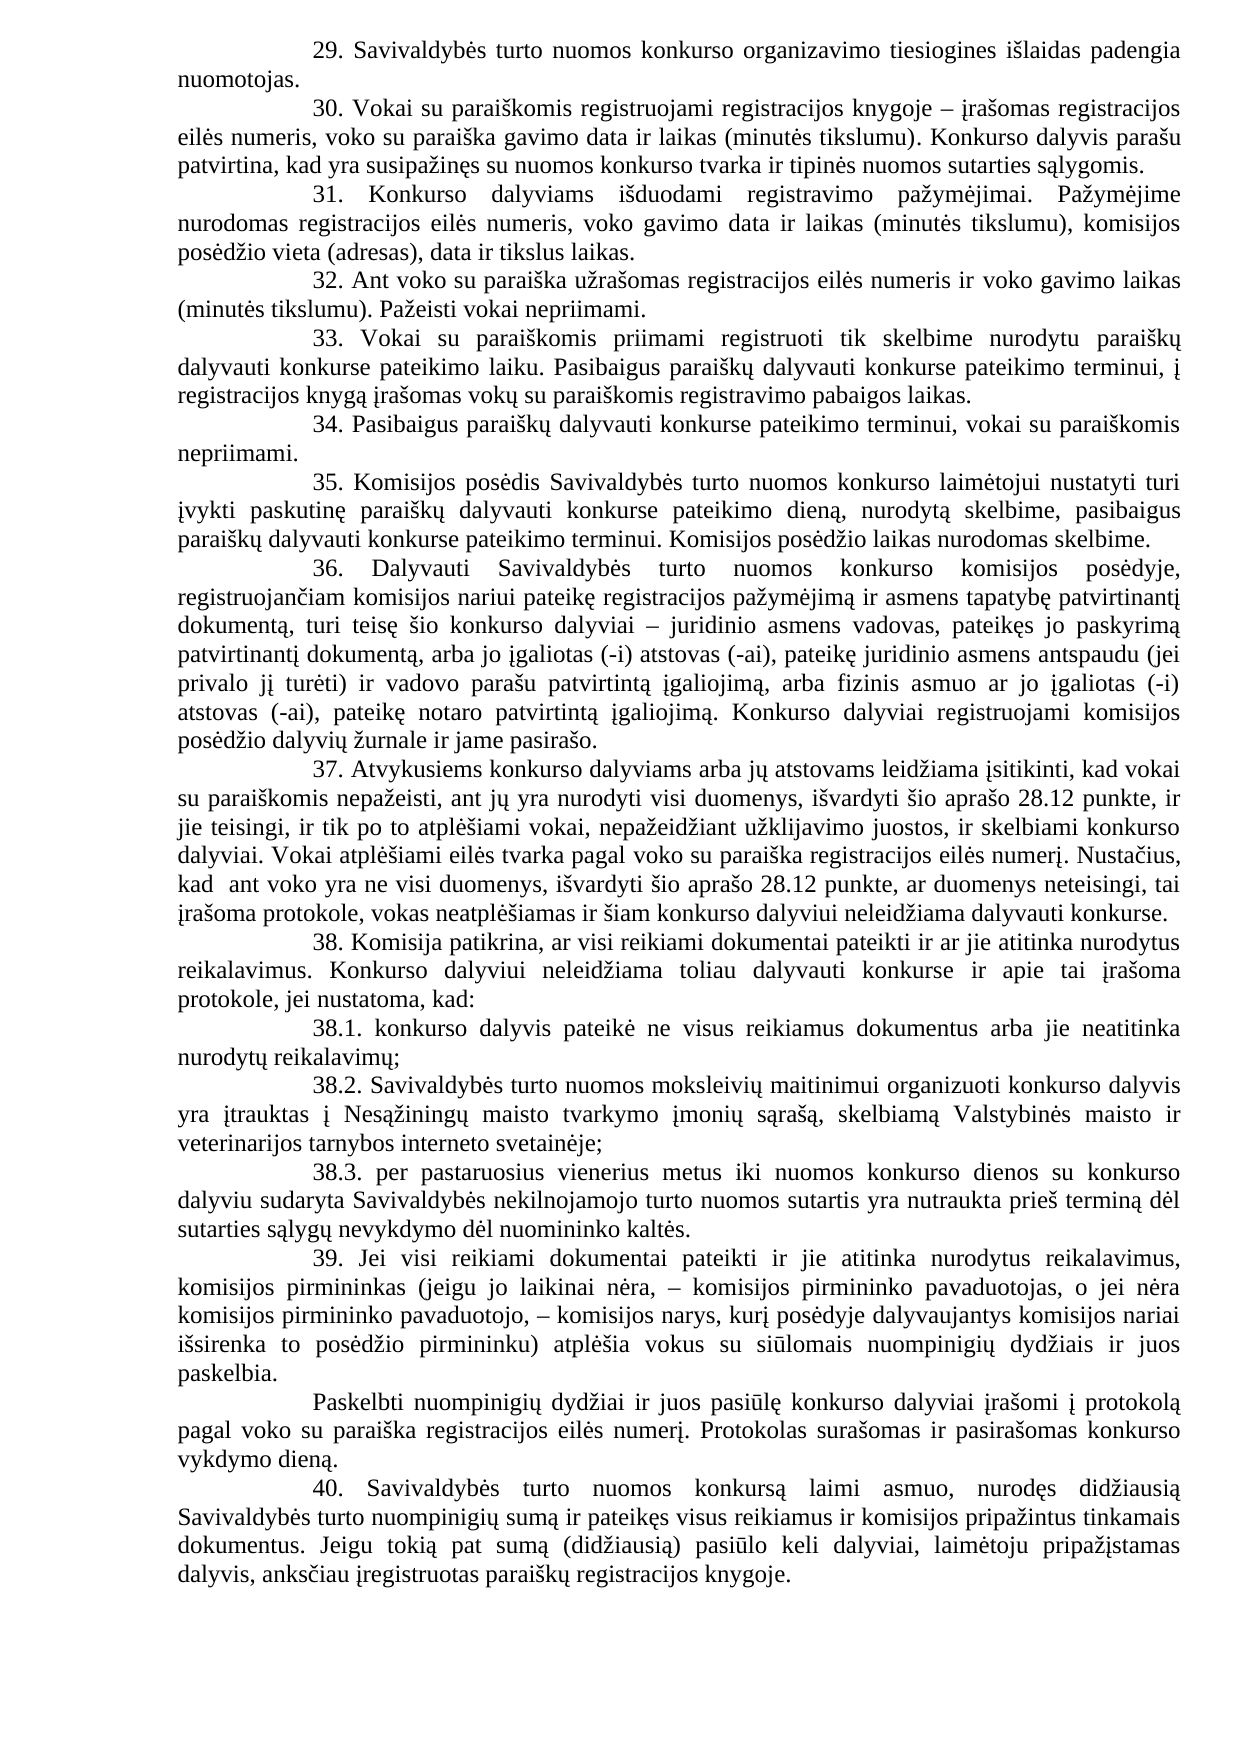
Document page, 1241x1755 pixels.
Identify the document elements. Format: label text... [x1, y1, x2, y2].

text Paskelbti nuompinigių dydžiai ir juos pasiūlę konkurso dalyviai įrašomi į protokolą pagal voko su paraiška registracijos eilės numerį. Protokolas surašomas ir pasirašomas konkurso vykdymo dieną. [177, 1387, 1181, 1473]
text 34. Pasibaigus paraiškų dalyvauti konkurse pateikimo terminui, vokai su paraiškomis nepriimami. [177, 409, 1181, 467]
text 35. Komisijos posėdis Savivaldybės turto nuomos konkurso laimėtojui nustatyti turi įvykti paskutinę paraiškų dalyvauti konkurse pateikimo dieną, nurodytą skelbime, pasibaigus paraiškų dalyvauti konkurse pateikimo terminui. Komisijos posėdžio laikas nurodomas skelbime. [177, 467, 1181, 553]
text 38.3. per pastaruosius vienerius metus iki nuomos konkurso dienos su konkurso dalyviu sudaryta Savivaldybės nekilnojamojo turto nuomos sutartis yra nutraukta prieš terminą dėl sutarties sąlygų nevykdymo dėl nuomininko kaltės. [177, 1157, 1181, 1243]
text 31. Konkurso dalyviams išduodami registravimo pažymėjimai. Pažymėjime nurodomas registracijos eilės numeris, voko gavimo data ir laikas (minutės tikslumu), komisijos posėdžio vieta (adresas), data ir tikslus laikas. [177, 179, 1181, 265]
text 38.1. konkurso dalyvis pateikė ne visus reikiamus dokumentus arba jie neatitinka nurodytų reikalavimų; [177, 1013, 1181, 1070]
text 30. Vokai su paraiškomis registruojami registracijos knygoje – įrašomas registracijos eilės numeris, voko su paraiška gavimo data ir laikas (minutės tikslumu). Konkurso dalyvis parašu patvirtina, kad yra susipažinęs su nuomos konkurso tvarka ir tipinės nuomos sutarties sąlygomis. [177, 93, 1181, 179]
text 38.2. Savivaldybės turto nuomos moksleivių maitinimui organizuoti konkurso dalyvis yra įtrauktas į Nesąžiningų maisto tvarkymo įmonių sąrašą, skelbiamą Valstybinės maisto ir veterinarijos tarnybos interneto svetainėje; [177, 1070, 1181, 1157]
text 36. Dalyvauti Savivaldybės turto nuomos konkurso komisijos posėdyje, registruojančiam komisijos nariui pateikę registracijos pažymėjimą ir asmens tapatybę patvirtinantį dokumentą, turi teisę šio konkurso dalyviai – juridinio asmens vadovas, pateikęs jo paskyrimą patvirtinantį dokumentą, arba jo įgaliotas (-i) atstovas (-ai), pateikę juridinio asmens antspaudu (jei privalo jį turėti) ir vadovo parašu patvirtintą įgaliojimą, arba fizinis asmuo ar jo įgaliotas (-i) atstovas (-ai), pateikę notaro patvirtintą įgaliojimą. Konkurso dalyviai registruojami komisijos posėdžio dalyvių žurnale ir jame pasirašo. [177, 553, 1181, 754]
text 39. Jei visi reikiami dokumentai pateikti ir jie atitinka nurodytus reikalavimus, komisijos pirmininkas (jeigu jo laikinai nėra, – komisijos pirmininko pavaduotojas, o jei nėra komisijos pirmininko pavaduotojo, – komisijos narys, kurį posėdyje dalyvaujantys komisijos nariai išsirenka to posėdžio pirmininku) atplėšia vokus su siūlomais nuompinigių dydžiais ir juos paskelbia. [177, 1243, 1181, 1387]
text 40. Savivaldybės turto nuomos konkursą laimi asmuo, nurodęs didžiausią Savivaldybės turto nuompinigių sumą ir pateikęs visus reikiamus ir komisijos pripažintus tinkamais dokumentus. Jeigu tokią pat sumą (didžiausią) pasiūlo keli dalyviai, laimėtoju pripažįstamas dalyvis, anksčiau įregistruotas paraiškų registracijos knygoje. [177, 1473, 1181, 1588]
text 33. Vokai su paraiškomis priimami registruoti tik skelbime nurodytu paraiškų dalyvauti konkurse pateikimo laiku. Pasibaigus paraiškų dalyvauti konkurse pateikimo terminui, į registracijos knygą įrašomas vokų su paraiškomis registravimo pabaigos laikas. [177, 323, 1181, 409]
text 29. Savivaldybės turto nuomos konkurso organizavimo tiesiogines išlaidas padengia nuomotojas. [177, 35, 1181, 93]
text 32. Ant voko su paraiška užrašomas registracijos eilės numeris ir voko gavimo laikas (minutės tikslumu). Pažeisti vokai nepriimami. [177, 265, 1181, 323]
text 37. Atvykusiems konkurso dalyviams arba jų atstovams leidžiama įsitikinti, kad vokai su paraiškomis nepažeisti, ant jų yra nurodyti visi duomenys, išvardyti šio aprašo 28.12 punkte, ir jie teisingi, ir tik po to atplėšiami vokai, nepažeidžiant užklijavimo juostos, ir skelbiami konkurso dalyviai. Vokai atplėšiami eilės tvarka pagal voko su paraiška registracijos eilės numerį. Nustačius, kad ant voko yra ne visi duomenys, išvardyti šio aprašo 28.12 punkte, ar duomenys neteisingi, tai įrašoma protokole, vokas neatplėšiamas ir šiam konkurso dalyviui neleidžiama dalyvauti konkurse. [177, 754, 1181, 927]
text 38. Komisija patikrina, ar visi reikiami dokumentai pateikti ir ar jie atitinka nurodytus reikalavimus. Konkurso dalyviui neleidžiama toliau dalyvauti konkurse ir apie tai įrašoma protokole, jei nustatoma, kad: [177, 927, 1181, 1013]
